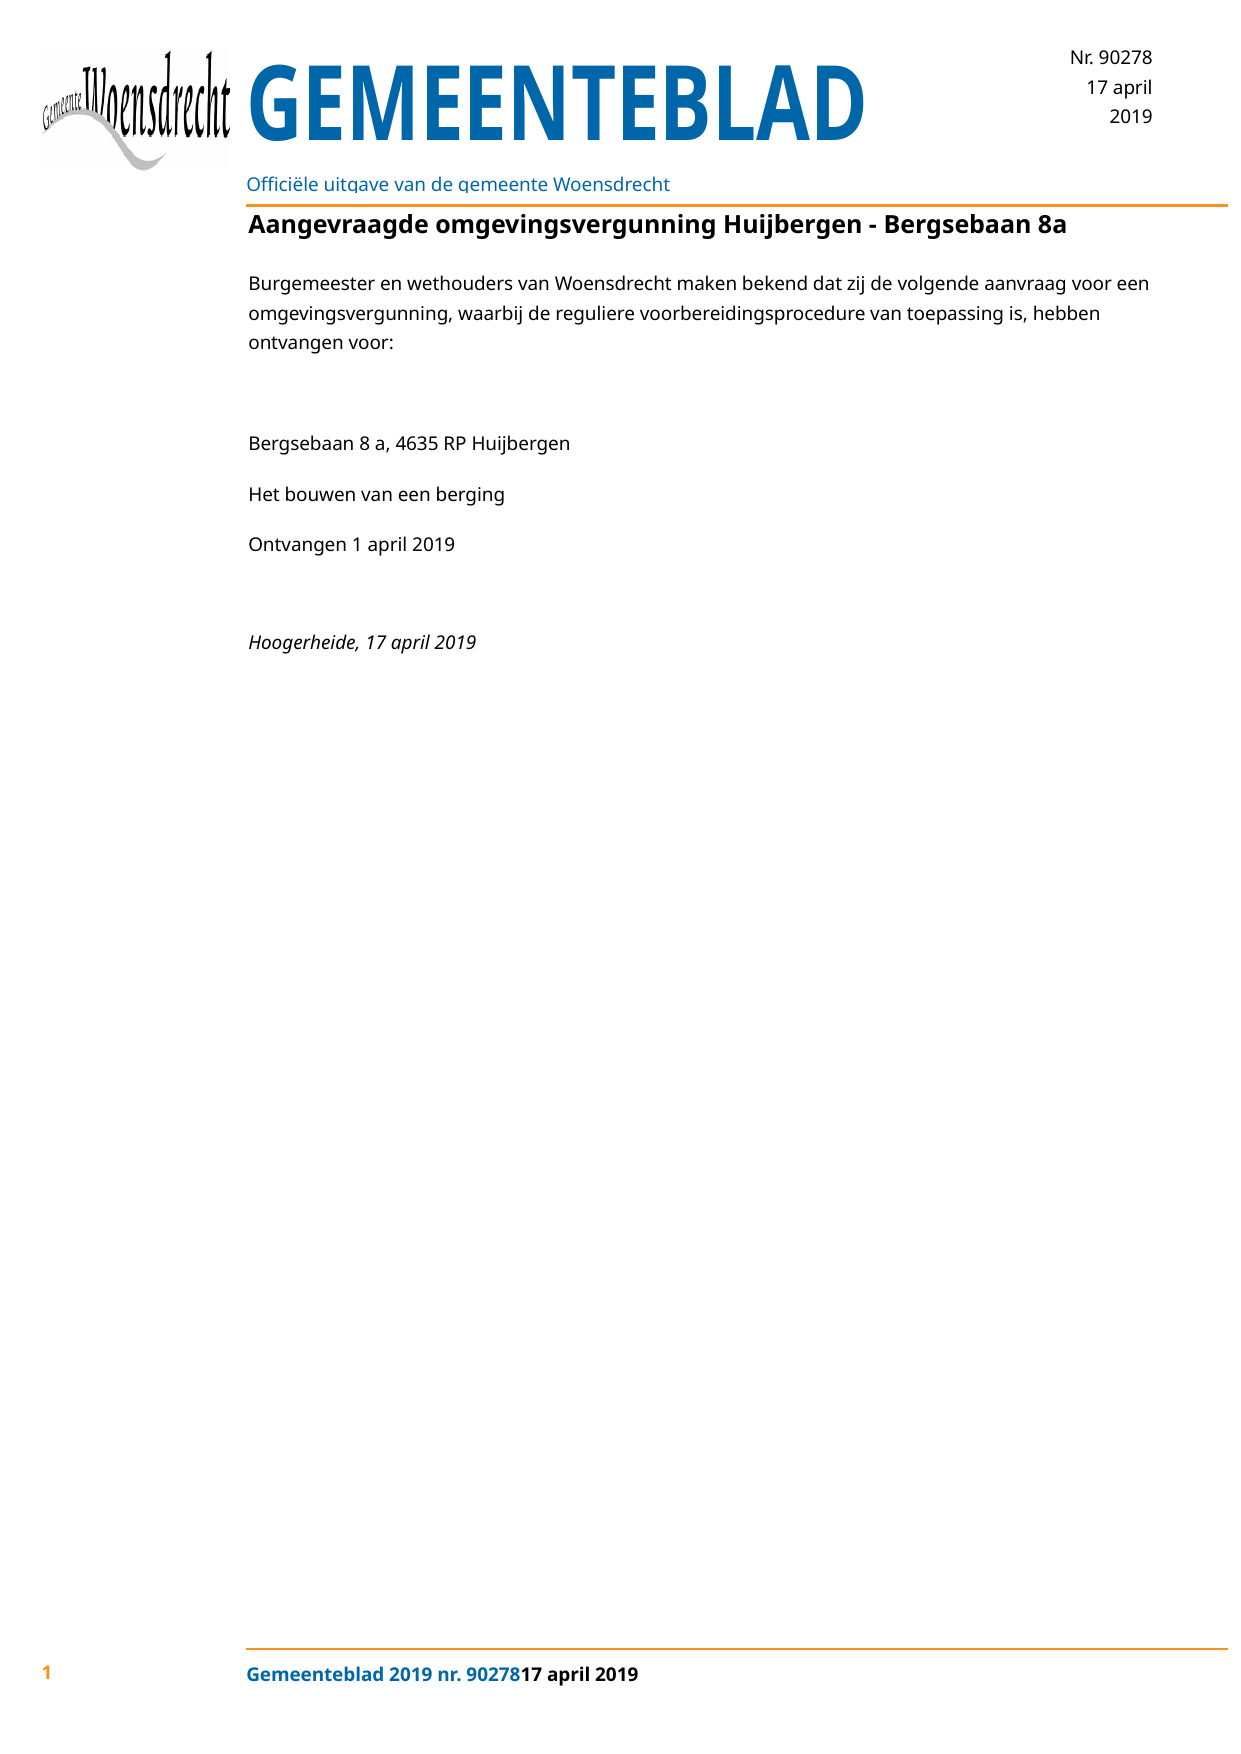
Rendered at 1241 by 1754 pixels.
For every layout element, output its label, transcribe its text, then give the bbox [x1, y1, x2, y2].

text Bergsebaan 8 a, 4635 RP Huijbergen [248, 430, 1152, 456]
text Aangevraagde omgevingsvergunning Huijbergen - Bergsebaan 8a [248, 207, 1152, 241]
text Hoogerheide, 17 april 2019 [248, 629, 1152, 655]
text Burgemeester en wethouders van Woensdrecht maken bekend dat zij de volgende aanvraag voor een omgevingsvergunning, waarbij de reguliere voorbereidingsprocedure van toepassing is, hebben ontvangen voor: [248, 270, 1152, 355]
text Het bouwen van een berging [248, 481, 1152, 506]
picture [41, 47, 231, 172]
text Ontvangen 1 april 2019 [248, 531, 1152, 557]
